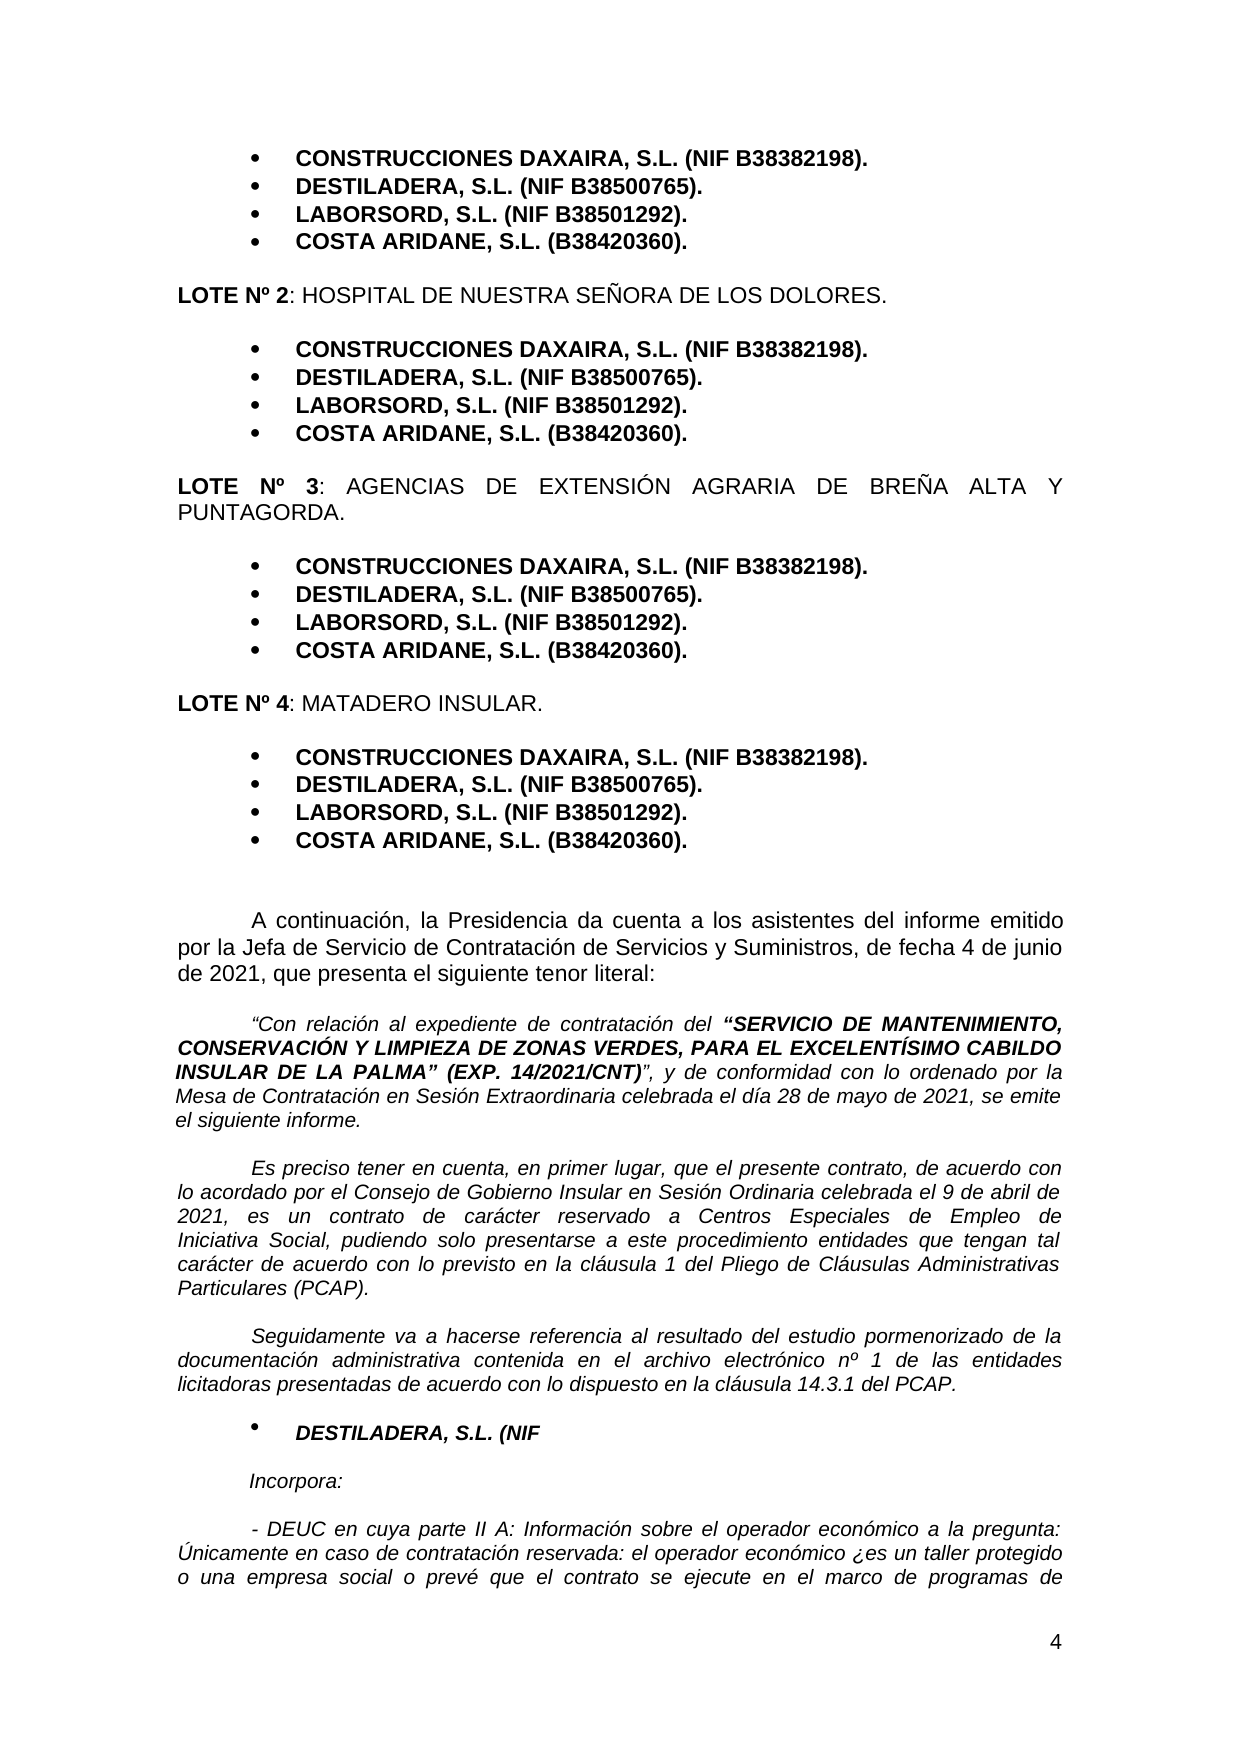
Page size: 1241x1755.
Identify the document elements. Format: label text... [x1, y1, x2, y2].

text 4 [1050, 1627, 1065, 1655]
text LABORSORD, S.L. (NIF B38501292). COSTA ARIDANE, S.L. (B38420360). [295, 201, 690, 254]
text “Con relación al expediente de contratación del “SERVICIO DE MANTENIMIENTO, CONSERVACIÓN Y LIMPIEZA DE ZONAS VERDES, PARA EL EXCELENTÍSIMO CABILDO [177, 1012, 1063, 1060]
text CONSTRUCCIONES DAXAIRA, S.L. (NIF B38382198). DESTILADERA, S.L. (NIF B38500765). [295, 145, 870, 199]
text LABORSORD, S.L. (NIF B38501292). COSTA ARIDANE, S.L. (B38420360). [295, 609, 690, 663]
text A continuación, la Presidencia da cuenta a los asistentes del informe emitido por la Jefa de Servicio de Contratación de Servicios y Suministros, de fecha 4 de junio de 2021, que presenta el siguiente tenor literal: [177, 907, 1064, 986]
text PUNTAGORDA. [177, 499, 347, 526]
text  [251, 144, 264, 172]
text  [251, 1420, 263, 1439]
text DESTILADERA, S.L. (NIF B38500765). [295, 1421, 667, 1447]
text LOTE Nº 4: MATADERO INSULAR. [177, 690, 546, 716]
text  [251, 608, 264, 636]
text  [251, 172, 264, 200]
text LOTE Nº [177, 473, 286, 498]
text  [251, 363, 264, 391]
text  [251, 826, 264, 854]
text  [251, 770, 264, 798]
text ALTA Y [969, 473, 1065, 499]
text LABORSORD, S.L. (NIF B38501292). COSTA ARIDANE, S.L. (B38420360). [295, 392, 690, 446]
text CONSTRUCCIONES DAXAIRA, S.L. (NIF B38382198). DESTILADERA, S.L. (NIF B38500765). [295, 336, 871, 390]
text - DEUC en cuya parte II A: Información sobre el operador económico a la pregunta: Únicamente en caso de contratación reservada: el operador económico ¿es un taller protegido o una empresa social o prevé que el contrato se ejecute en el marco de programas de empleo [177, 1517, 1063, 1591]
text  [251, 391, 264, 419]
text LOTE Nº 2: HOSPITAL DE NUESTRA SEÑORA DE LOS DOLORES. [177, 282, 889, 308]
text  [251, 742, 264, 770]
text  [251, 419, 264, 447]
text  [251, 580, 264, 608]
text LABORSORD, S.L. (NIF B38501292). COSTA ARIDANE, S.L. (B38420360). [295, 799, 690, 853]
text CONSTRUCCIONES DAXAIRA, S.L. (NIF B38382198). DESTILADERA, S.L. (NIF B38500765). [295, 744, 870, 798]
text Es preciso tener en cuenta, en primer lugar, que el presente contrato, de acuerdo con lo acordado por el Consejo de Gobierno Insular en Sesión Ordinaria celebrada el 9 de abril de 2021, es un contrato de carácter reservado a Centros Especiales de Empleo de Iniciativa Social, pudiendo solo presentarse a este procedimiento entidades que tengan tal carácter de acuerdo con lo previsto en la cláusula 1 del Pliego de Cláusulas Administrativas Particulares (PCAP). [177, 1156, 1063, 1299]
text  [251, 552, 264, 580]
text 3: AGENCIAS DE EXTENSIÓN AGRARIA DE BREÑA [306, 473, 950, 499]
text  [251, 200, 264, 228]
text  [251, 636, 264, 664]
text  [251, 228, 264, 256]
text  [251, 335, 264, 363]
text Seguidamente va a hacerse referencia al resultado del estudio pormenorizado de la documentación administrativa contenida en el archivo electrónico nº 1 de las entidades licitadoras presentadas de acuerdo con lo dispuesto en la cláusula 14.3.1 del PCAP. [177, 1323, 1062, 1395]
text INSULAR DE LA PALMA” (EXP. 14/2021/CNT)”, y de conformidad con lo ordenado por la Mesa de Contratación en Sesión Extraordinaria celebrada el día 28 de mayo de 2021, se emite el siguiente informe. [175, 1060, 1063, 1132]
text Incorpora: [249, 1468, 347, 1492]
text CONSTRUCCIONES DAXAIRA, S.L. (NIF B38382198). DESTILADERA, S.L. (NIF B38500765). [295, 553, 870, 607]
text  [251, 798, 264, 826]
